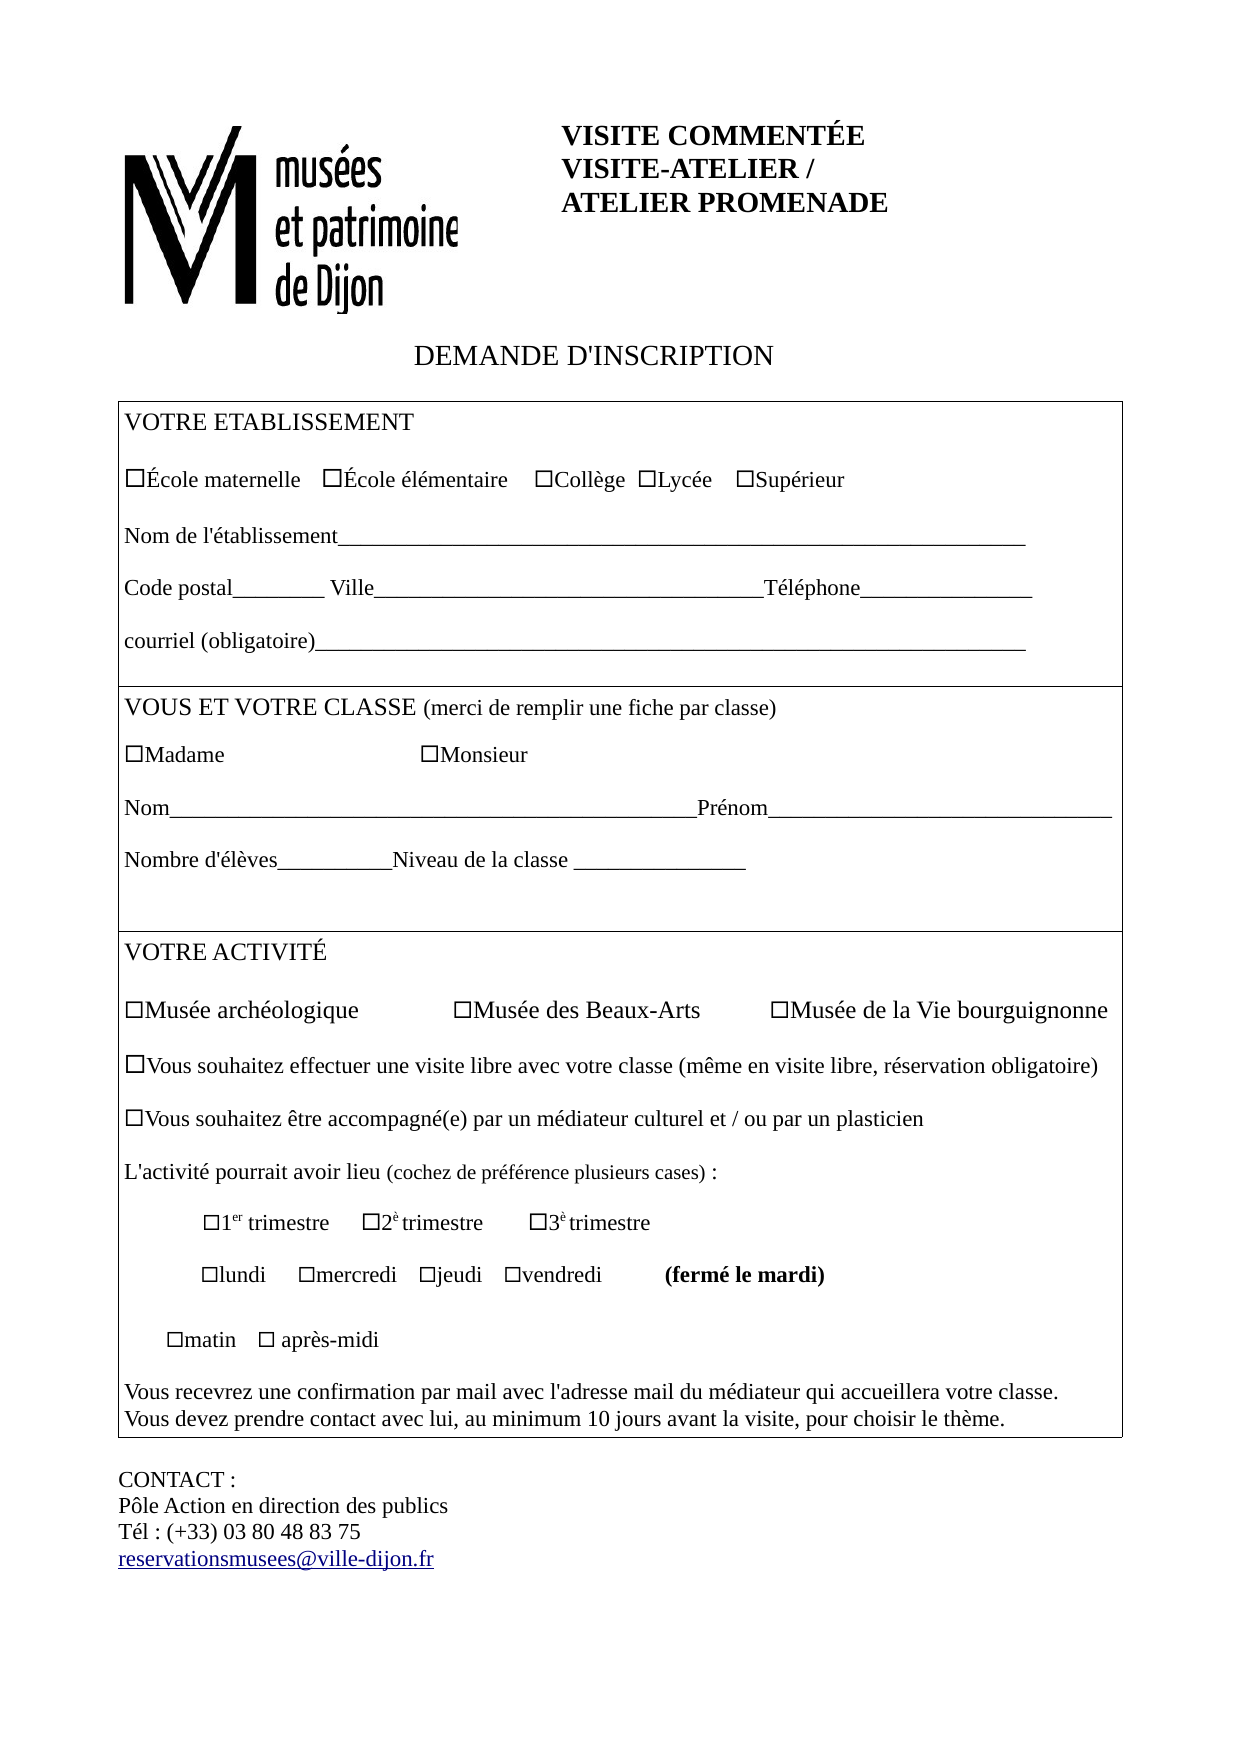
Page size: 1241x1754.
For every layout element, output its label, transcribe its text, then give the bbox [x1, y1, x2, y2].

text VISITE COMMENTÉE VISITE-ATELIER / [118, 118, 1122, 185]
text DEMANDE D'INSCRIPTION [118, 338, 1122, 372]
text Pôle Action en direction des publics [118, 1492, 1122, 1518]
table_header VOUS ET VOTRE CLASSE (merci de remplir une fiche par classe) Madame Monsieur Nom______________________________________________Prénom______________________________ Nombre d'élèves__________Niveau de la classe _______________ [119, 687, 1122, 931]
text CONTACT : [118, 1466, 1122, 1492]
table_header VOTRE ETABLISSEMENT École maternelle École élémentaire Collège Lycée Supérieur Nom de l'établissement____________________________________________________________ Code postal________ Ville__________________________________Téléphone_______________ courriel (obligatoire)______________________________________________________________ [119, 402, 1122, 686]
text Tél : (+33) 03 80 48 83 75 [118, 1518, 1122, 1545]
table_header VOTRE ACTIVITÉ Musée archéologique Musée des Beaux-Arts Musée de la Vie bourguignonne Vous souhaitez effectuer une visite libre avec votre classe (même en visite libre, réservation obligatoire) Vous souhaitez être accompagné(e) par un médiateur culturel et / ou par un plasticien L'activité pourrait avoir lieu (cochez de préférence plusieurs cases) : 1er trimestre 2è trimestre 3è trimestre lundi mercredi jeudi vendredi (fermé le mardi) matin  après-midi Vous recevrez une confirmation par mail avec l'adresse mail du médiateur qui accueillera votre classe. Vous devez prendre contact avec lui, au minimum 10 jours avant la visite, pour choisir le thème. [119, 932, 1122, 1437]
text ATELIER PROMENADE [458, 185, 1122, 219]
text reservationsmusees@ville-dijon.fr [118, 1545, 1122, 1571]
